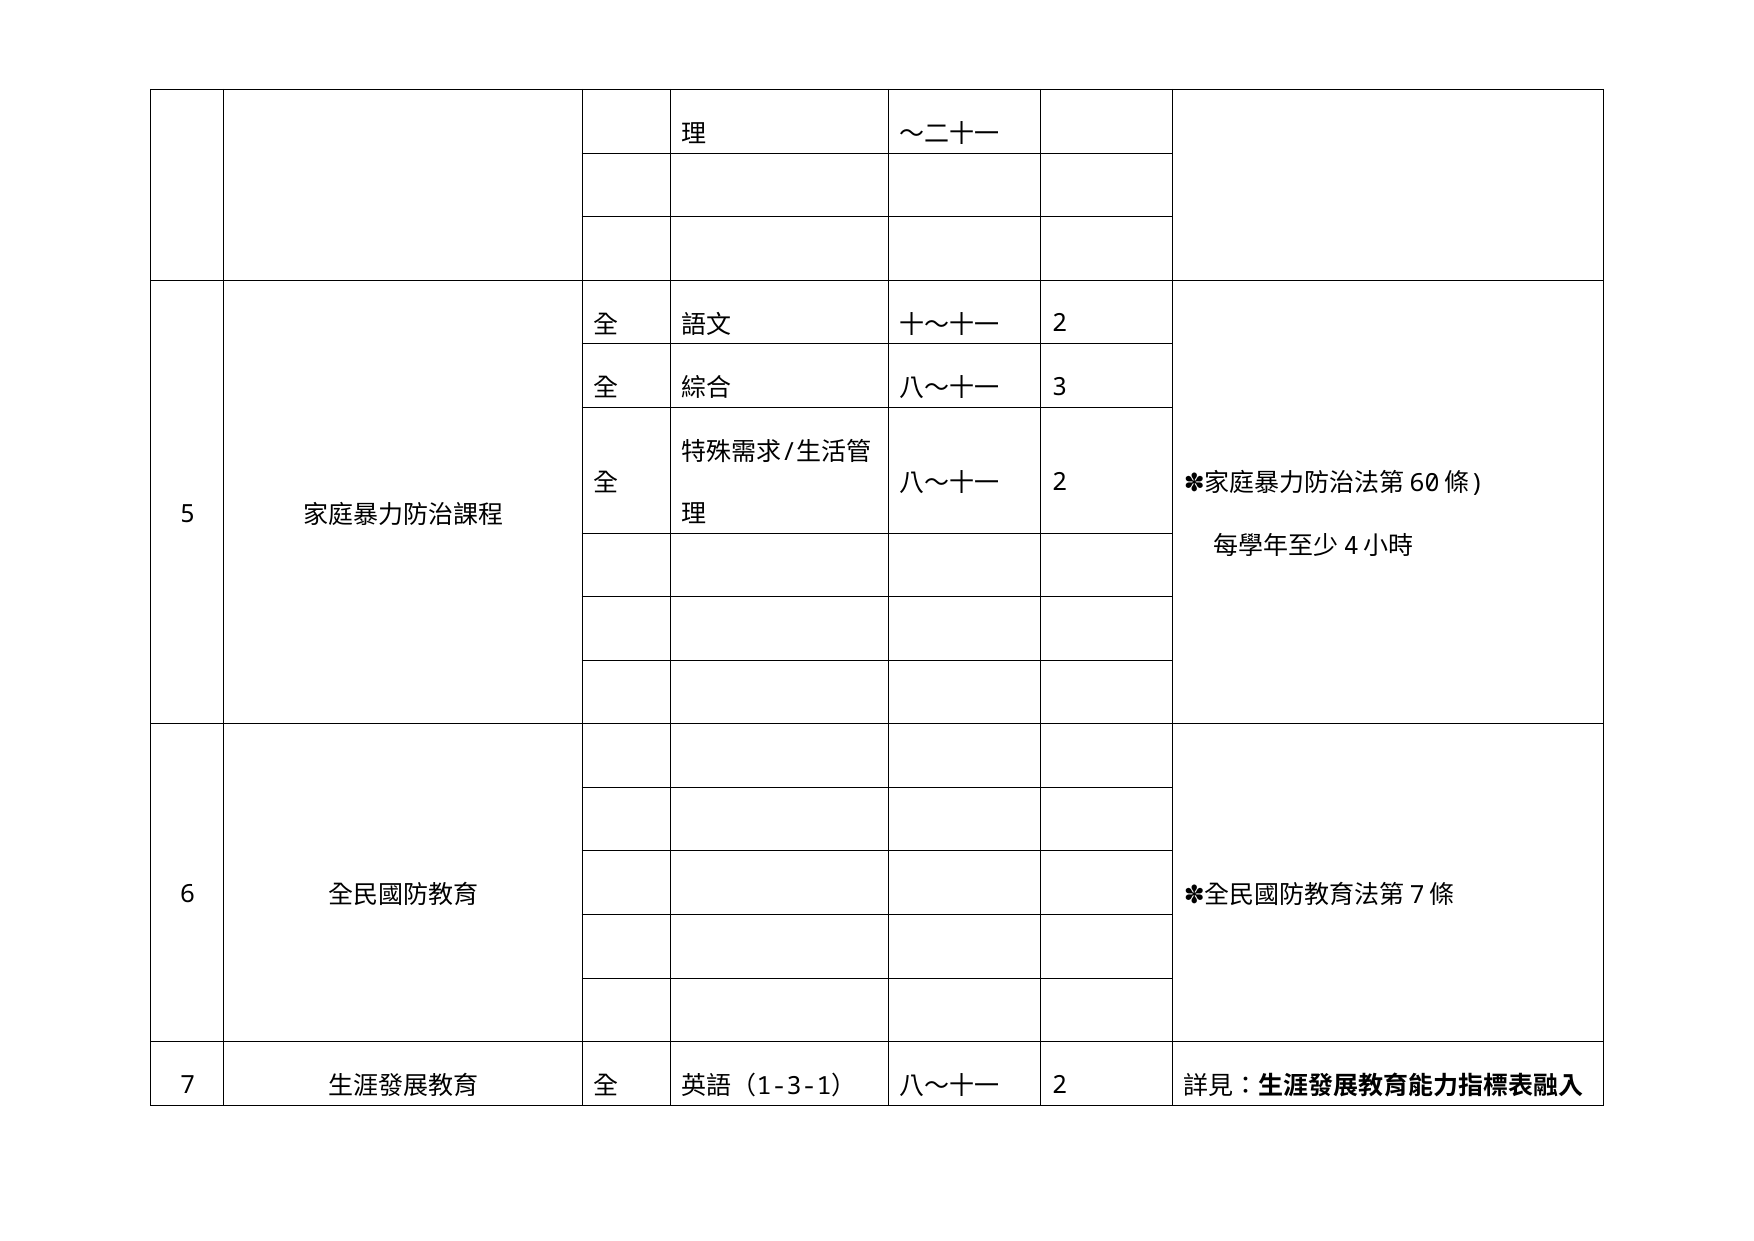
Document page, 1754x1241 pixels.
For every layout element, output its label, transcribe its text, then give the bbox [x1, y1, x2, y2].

table_cell ✽全民國防教育法第7條 [1173, 724, 1603, 1041]
table_cell [583, 597, 670, 660]
table_cell 5 [151, 281, 223, 723]
table_cell [889, 217, 1040, 279]
table_cell [583, 915, 670, 977]
table_cell [224, 90, 582, 279]
table_cell 八～十一 [889, 1042, 1040, 1104]
table_cell [889, 724, 1040, 787]
table_cell 語文 [671, 281, 888, 343]
table_cell [1041, 724, 1172, 787]
table_cell [1041, 851, 1172, 914]
table_cell 八～十一 [889, 344, 1040, 407]
table_cell 6 [151, 724, 223, 1041]
table_cell 全 [583, 1042, 670, 1104]
table_cell [671, 788, 888, 850]
table_cell [889, 597, 1040, 660]
table_cell [1041, 534, 1172, 596]
table_cell [671, 154, 888, 216]
table_cell [583, 154, 670, 216]
table_cell [1041, 90, 1172, 152]
table_cell [1041, 217, 1172, 279]
table_cell [1041, 915, 1172, 977]
table_cell [583, 534, 670, 596]
table_cell [889, 788, 1040, 850]
table_cell [889, 154, 1040, 216]
table_cell [583, 217, 670, 279]
table_cell [583, 788, 670, 850]
table_cell 特殊需求/生活管理 [671, 408, 888, 533]
table_cell [889, 851, 1040, 914]
table_cell [671, 724, 888, 787]
table_cell 2 [1041, 408, 1172, 533]
table_cell [1041, 597, 1172, 660]
table_cell 家庭暴力防治課程 [224, 281, 582, 723]
table_cell [671, 534, 888, 596]
table_cell [151, 90, 223, 279]
table_cell [583, 979, 670, 1041]
table_cell [1041, 788, 1172, 850]
table_cell 2 [1041, 281, 1172, 343]
table_cell 7 [151, 1042, 223, 1104]
table_cell 全 [583, 344, 670, 407]
table_cell [889, 661, 1040, 723]
table_cell [671, 661, 888, 723]
table_cell 生涯發展教育 [224, 1042, 582, 1104]
table_cell ～二十一 [889, 90, 1040, 152]
table_cell [583, 724, 670, 787]
table_cell [583, 851, 670, 914]
table_cell [1041, 661, 1172, 723]
table_cell [583, 661, 670, 723]
table_cell [889, 915, 1040, 977]
table_cell 詳見：生涯發展教育能力指標表融入 [1173, 1042, 1603, 1104]
table_cell [1041, 979, 1172, 1041]
table_cell 理 [671, 90, 888, 152]
table_cell [671, 597, 888, 660]
table_cell [671, 851, 888, 914]
table_cell [671, 915, 888, 977]
table_cell 3 [1041, 344, 1172, 407]
table_cell [1041, 154, 1172, 216]
table_cell [671, 979, 888, 1041]
table_cell [583, 90, 670, 152]
table_cell [889, 979, 1040, 1041]
table_cell 全民國防教育 [224, 724, 582, 1041]
table_cell 全 [583, 281, 670, 343]
table_cell ✽家庭暴力防治法第60條) 每學年至少4小時 [1173, 281, 1603, 723]
table_cell 十～十一 [889, 281, 1040, 343]
table_cell [889, 534, 1040, 596]
table_cell [1173, 90, 1603, 279]
table_cell [671, 217, 888, 279]
table_cell 2 [1041, 1042, 1172, 1104]
table_cell 綜合 [671, 344, 888, 407]
table_cell 全 [583, 408, 670, 533]
table_cell 英語（1-3-1） [671, 1042, 888, 1104]
table_cell 八～十一 [889, 408, 1040, 533]
